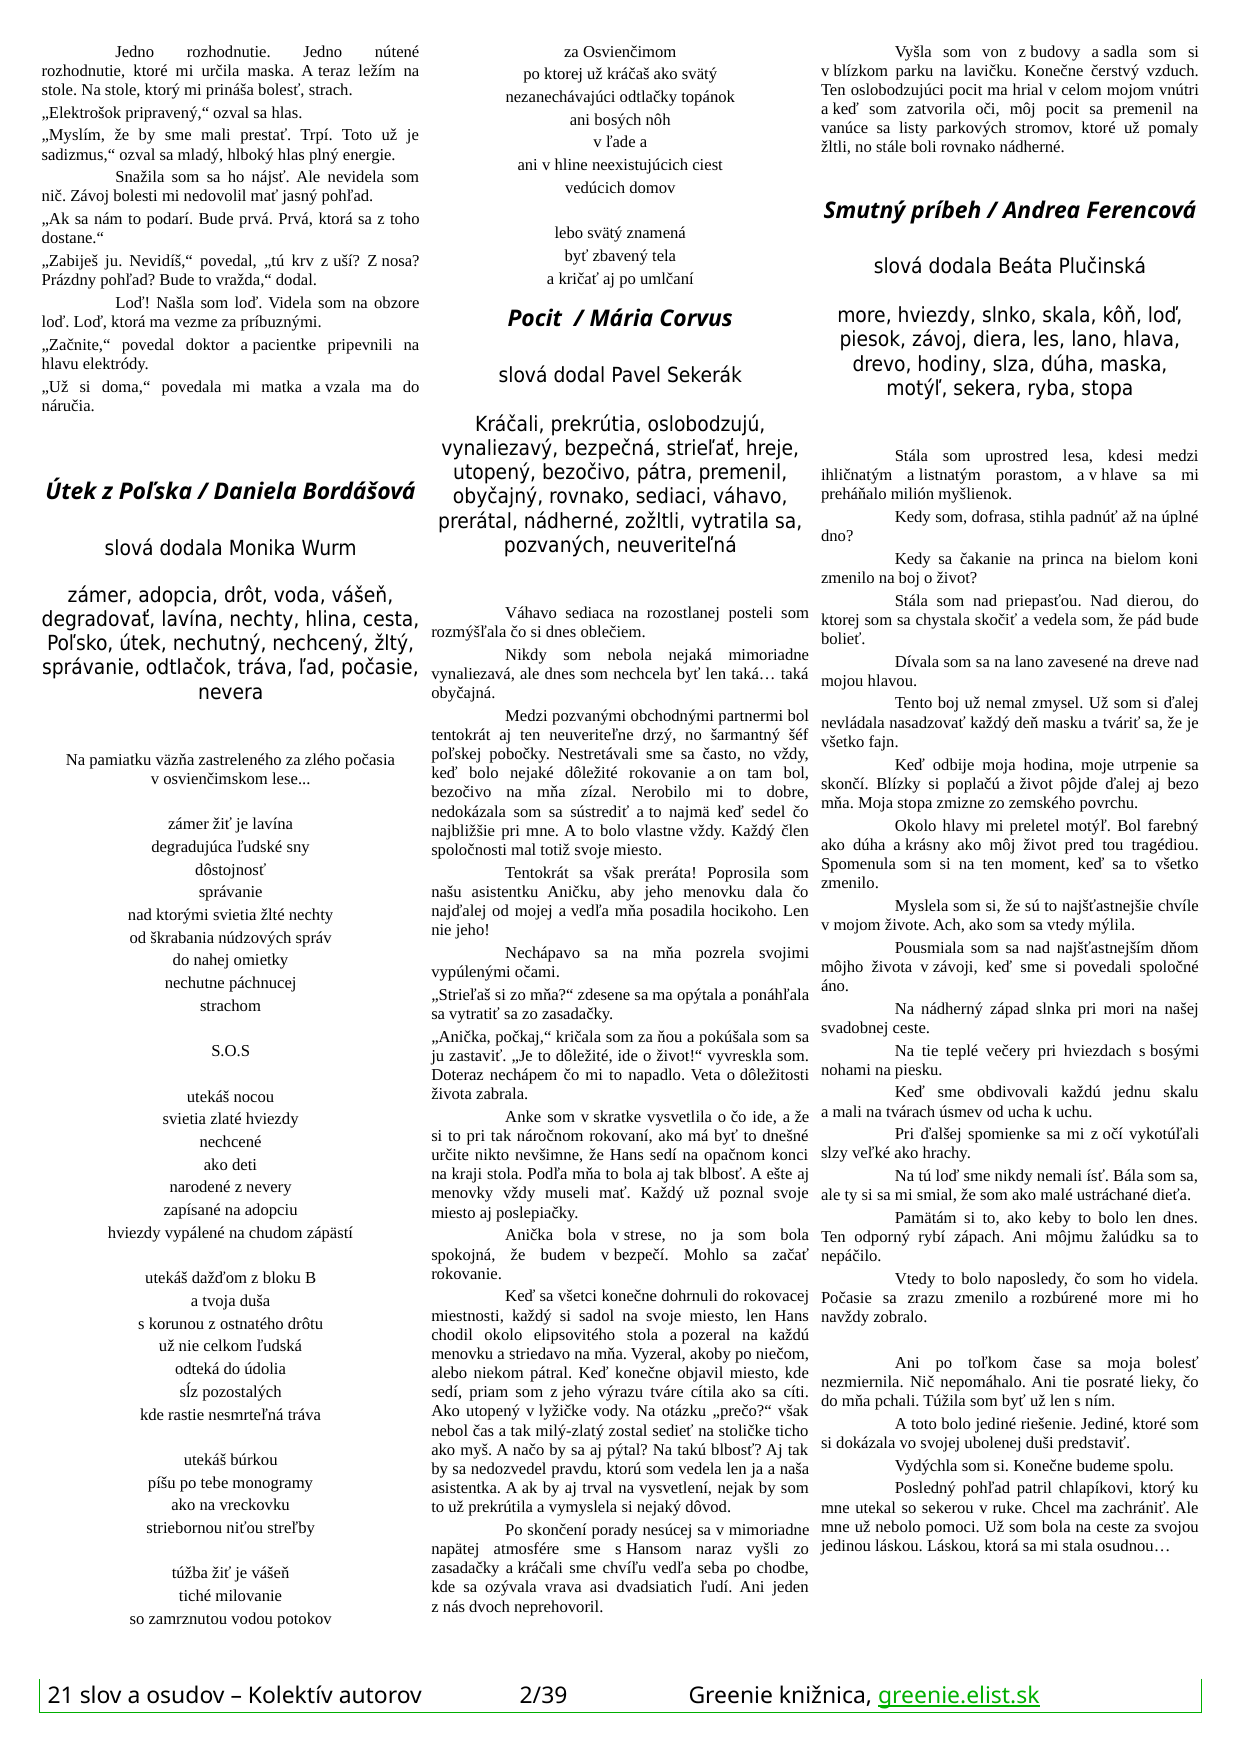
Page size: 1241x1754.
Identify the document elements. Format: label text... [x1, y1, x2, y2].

text Na nádherný západ slnka pri mori na našej svadobnej ceste. [821, 998, 1199, 1037]
text Tentokrát sa však preráta! Poprosila som našu asistentku Aničku, aby jeho menovku dala čo najďalej od mojej a vedľa mňa posadila hocikoho. Len nie jeho! [431, 862, 809, 939]
text strachom [41, 996, 419, 1015]
text Anke som v skratke vysvetlila o čo ide, a že si to pri tak náročnom rokovaní, ako má byť to dnešné určite nikto nevšimne, že Hans sedí na opačnom konci na kraji stola. Podľa mňa to bola aj tak blbosť. A ešte aj menovky vždy museli mať. Každý už poznal svoje miesto aj poslepiačky. [431, 1107, 809, 1222]
text byť zbavený tela [431, 246, 809, 265]
text túžba žiť je vášeň [41, 1563, 419, 1582]
text do nahej omietky [41, 950, 419, 969]
text Pousmiala som sa nad najšťastnejším dňom môjho života v závoji, keď sme si povedali spoločné áno. [821, 937, 1199, 995]
text utekáš dažďom z bloku B [41, 1268, 419, 1287]
text a tvoja duša [41, 1291, 419, 1310]
text striebornou niťou streľby [41, 1518, 419, 1537]
text slová dodal Pavel Sekerák [431, 363, 809, 387]
text správanie [41, 882, 419, 901]
text ani bosých nôh [431, 109, 809, 129]
text zámer žiť je lavína [41, 814, 419, 833]
text tiché milovanie [41, 1586, 419, 1605]
text ako na vreckovku [41, 1495, 419, 1514]
text nechutne páchnucej [41, 973, 419, 992]
text Kedy som, dofrasa, stihla padnúť až na úplné dno? [821, 507, 1199, 545]
text Kedy sa čakanie na princa na bielom koni zmenilo na boj o život? [821, 548, 1199, 587]
text so zamrznutou vodou potokov [41, 1609, 419, 1628]
text ani v hline neexistujúcich ciest [431, 155, 809, 174]
text Medzi pozvanými obchodnými partnermi bol tentokrát aj ten neuveriteľne drzý, no šarmantný šéf poľskej pobočky. Nestretávali sme sa často, no vždy, keď bolo nejaké dôležité rokovanie a on tam bol, bezočivo na mňa zízal. Nerobilo mi to dobre, nedokázala som sa sústrediť a to najmä keď sedel čo najbližšie pri mne. A to bolo vlastne vždy. Každý člen spoločnosti mal totiž svoje miesto. [431, 706, 809, 859]
text odteká do údolia [41, 1359, 419, 1378]
text nad ktorými svietia žlté nechty [41, 905, 419, 924]
text utekáš búrkou [41, 1450, 419, 1469]
text od škrabania núdzových správ [41, 927, 419, 947]
text „Zabiješ ju. Nevidíš,“ povedal, „tú krv z uší? Z nosa? Prázdny pohľad? Bude to vražda,“ dodal. [41, 251, 419, 289]
text s korunou z ostnatého drôtu [41, 1313, 419, 1333]
text Tento boj už nemal zmysel. Už som si ďalej nevládala nasadzovať každý deň masku a tváriť sa, že je všetko fajn. [821, 693, 1199, 751]
text Stála som uprostred lesa, kdesi medzi ihličnatým a listnatým porastom, a v hlave sa mi preháňalo milión myšlienok. [821, 446, 1199, 503]
text Na tie teplé večery pri hviezdach s bosými nohami na piesku. [821, 1040, 1199, 1079]
text degradujúca ľudské sny [41, 837, 419, 856]
text v ľade a [431, 132, 809, 151]
text Keď sme obdivovali každú jednu skalu a mali na tvárach úsmev od ucha k uchu. [821, 1082, 1199, 1121]
text „Strieľaš si zo mňa?“ zdesene sa ma opýtala a ponáhľala sa vytratiť sa zo zasadačky. [431, 984, 809, 1023]
text Myslela som si, že sú to najšťastnejšie chvíle v mojom živote. Ach, ako som sa vtedy mýlila. [821, 896, 1199, 934]
text slová dodala Monika Wurm [41, 536, 419, 560]
text slová dodala Beáta Plučinská [821, 254, 1199, 279]
text lebo svätý znamená [431, 223, 809, 242]
subtitle Pocit / Mária Corvus [431, 302, 809, 334]
subtitle Útek z Poľska / Daniela Bordášová [41, 475, 419, 506]
text Snažila som sa ho nájsť. Ale nevidela som nič. Závoj bolesti mi nedovolil mať jasný pohľad. [41, 167, 419, 205]
text za Osvienčimom [431, 41, 809, 61]
text dôstojnosť [41, 859, 419, 878]
text „Začnite,“ povedal doktor a pacientke pripevnili na hlavu elektródy. [41, 334, 419, 373]
text Keď odbije moja hodina, moje utrpenie sa skončí. Blízky si poplačú a život pôjde ďalej aj bezo mňa. Moja stopa zmizne zo zemského povrchu. [821, 754, 1199, 812]
text hviezdy vypálené na chudom zápästí [41, 1223, 419, 1242]
text nechcené [41, 1132, 419, 1151]
text píšu po tebe monogramy [41, 1472, 419, 1492]
text A toto bolo jediné riešenie. Jediné, ktoré som si dokázala vo svojej ubolenej duši predstaviť. [821, 1414, 1199, 1452]
text Jedno rozhodnutie. Jedno nútené rozhodnutie, ktoré mi určila maska. A teraz ležím na stole. Na stole, ktorý mi prináša bolesť, strach. [41, 41, 419, 99]
text Na tú loď sme nikdy nemali ísť. Bála som sa, ale ty si sa mi smial, že som ako malé ustráchané dieťa. [821, 1166, 1199, 1204]
text Kráčali, prekrútia, oslobodzujú, vynaliezavý, bezpečná, strieľať, hreje, utopený, bezočivo, pátra, premenil, obyčajný, rovnako, sediaci, váhavo, prerátal, nádherné, zožltli, vytratila sa, pozvaných, neuveriteľná [431, 412, 809, 557]
text Posledný pohľad patril chlapíkovi, ktorý ku mne utekal so sekerou v ruke. Chcel ma zachrániť. Ale mne už nebolo pomoci. Už som bola na ceste za svojou jedinou láskou. Láskou, ktorá sa mi stala osudnou… [821, 1478, 1199, 1555]
text Pri ďalšej spomienke sa mi z očí vykotúľali slzy veľké ako hrachy. [821, 1124, 1199, 1162]
text kde rastie nesmrteľná tráva [41, 1404, 419, 1423]
text zámer, adopcia, drôt, voda, vášeň, degradovať, lavína, nechty, hlina, cesta, Poľsko, útek, nechutný, nechcený, žltý, správanie, odtlačok, tráva, ľad, počasie, nevera [41, 583, 419, 704]
text S.O.S [41, 1041, 419, 1060]
text Loď! Našla som loď. Videla som na obzore loď. Loď, ktorá ma vezme za príbuznými. [41, 293, 419, 331]
subtitle Smutný príbeh / Andrea Ferencová [821, 194, 1199, 225]
text narodené z nevery [41, 1177, 419, 1196]
text Anička bola v strese, no ja som bola spokojná, že budem v bezpečí. Mohlo sa začať rokovanie. [431, 1225, 809, 1283]
text Pamätám si to, ako keby to bolo len dnes. Ten odporný rybí zápach. Ani môjmu žalúdku sa to nepáčilo. [821, 1208, 1199, 1265]
text „Myslím, že by sme mali prestať. Trpí. Toto už je sadizmus,“ ozval sa mladý, hlboký hlas plný energie. [41, 125, 419, 163]
text a kričať aj po umlčaní [431, 268, 809, 288]
text Nechápavo sa na mňa pozrela svojimi vypúlenými očami. [431, 943, 809, 981]
text „Už si doma,“ povedala mi matka a vzala ma do náručia. [41, 376, 419, 415]
text Nikdy som nebola nejaká mimoriadne vynaliezavá, ale dnes som nechcela byť len taká… taká obyčajná. [431, 644, 809, 702]
text more, hviezdy, slnko, skala, kôň, loď, piesok, závoj, diera, les, lano, hlava, drevo, hodiny, slza, dúha, maska, motýľ, sekera, ryba, stopa [821, 303, 1199, 400]
text Na pamiatku väzňa zastreleného za zlého počasia v osvienčimskom lese... [41, 749, 419, 788]
text Vydýchla som si. Konečne budeme spolu. [821, 1456, 1199, 1475]
text Okolo hlavy mi preletel motýľ. Bol farebný ako dúha a krásny ako môj život pred tou tragédiou. Spomenula som si na ten moment, keď sa to všetko zmenilo. [821, 815, 1199, 892]
text „Anička, počkaj,“ kričala som za ňou a pokúšala som sa ju zastaviť. „Je to dôležité, ide o život!“ vyvreskla som. Doteraz nechápem čo mi to napadlo. Veta o dôležitosti života zabrala. [431, 1026, 809, 1103]
text Dívala som sa na lano zavesené na dreve nad mojou hlavou. [821, 651, 1199, 690]
text Vtedy to bolo naposledy, čo som ho videla. Počasie sa zrazu zmenilo a rozbúrené more mi ho navždy zobralo. [821, 1269, 1199, 1326]
text nezanechávajúci odtlačky topánok [431, 87, 809, 106]
text po ktorej už kráčaš ako svätý [431, 64, 809, 83]
text svietia zlaté hviezdy [41, 1109, 419, 1128]
text vedúcich domov [431, 178, 809, 197]
text Po skončení porady nesúcej sa v mimoriadne napätej atmosfére sme s Hansom naraz vyšli zo zasadačky a kráčali sme chvíľu vedľa seba po chodbe, kde sa ozývala vrava asi dvadsiatich ľudí. Ani jeden z nás dvoch neprehovoril. [431, 1520, 809, 1616]
text ako deti [41, 1154, 419, 1174]
text „Elektrošok pripravený,“ ozval sa hlas. [41, 102, 419, 122]
text zapísané na adopciu [41, 1200, 419, 1219]
text utekáš nocou [41, 1086, 419, 1106]
text Stála som nad priepasťou. Nad dierou, do ktorej som sa chystala skočiť a vedela som, že pád bude bolieť. [821, 590, 1199, 648]
text Ani po toľkom čase sa moja bolesť nezmiernila. Nič nepomáhalo. Ani tie posraté lieky, čo do mňa pchali. Túžila som byť už len s ním. [821, 1353, 1199, 1410]
text „Ak sa nám to podarí. Bude prvá. Prvá, ktorá sa z toho dostane.“ [41, 209, 419, 247]
text už nie celkom ľudská [41, 1336, 419, 1355]
text Vyšla som von z budovy a sadla som si v blízkom parku na lavičku. Konečne čerstvý vzduch. Ten oslobodzujúci pocit ma hrial v celom mojom vnútri a keď som zatvorila oči, môj pocit sa premenil na vanúce sa listy parkových stromov, ktoré už pomaly žltli, no stále boli rovnako nádherné. [821, 41, 1199, 156]
text sĺz pozostalých [41, 1382, 419, 1401]
text Váhavo sediaca na rozostlanej posteli som rozmýšľala čo si dnes oblečiem. [431, 603, 809, 641]
text Keď sa všetci konečne dohrnuli do rokovacej miestnosti, každý si sadol na svoje miesto, len Hans chodil okolo elipsovitého stola a pozeral na každú menovku a striedavo na mňa. Vyzeral, akoby po niečom, alebo niekom pátral. Keď konečne objavil miesto, kde sedí, priam som z jeho výrazu tváre cítila ako sa cíti. Ako utopený v lyžičke vody. Na otázku „prečo?“ však nebol čas a tak milý-zlatý zostal sedieť na stoličke ticho ako myš. A načo by sa aj pýtal? Na takú blbosť? Aj tak by sa nedozvedel pravdu, ktorú som vedela len ja a naša asistentka. A ak by aj trval na vysvetlení, nejak by som to už prekrútila a vymyslela si nejaký dôvod. [431, 1286, 809, 1516]
